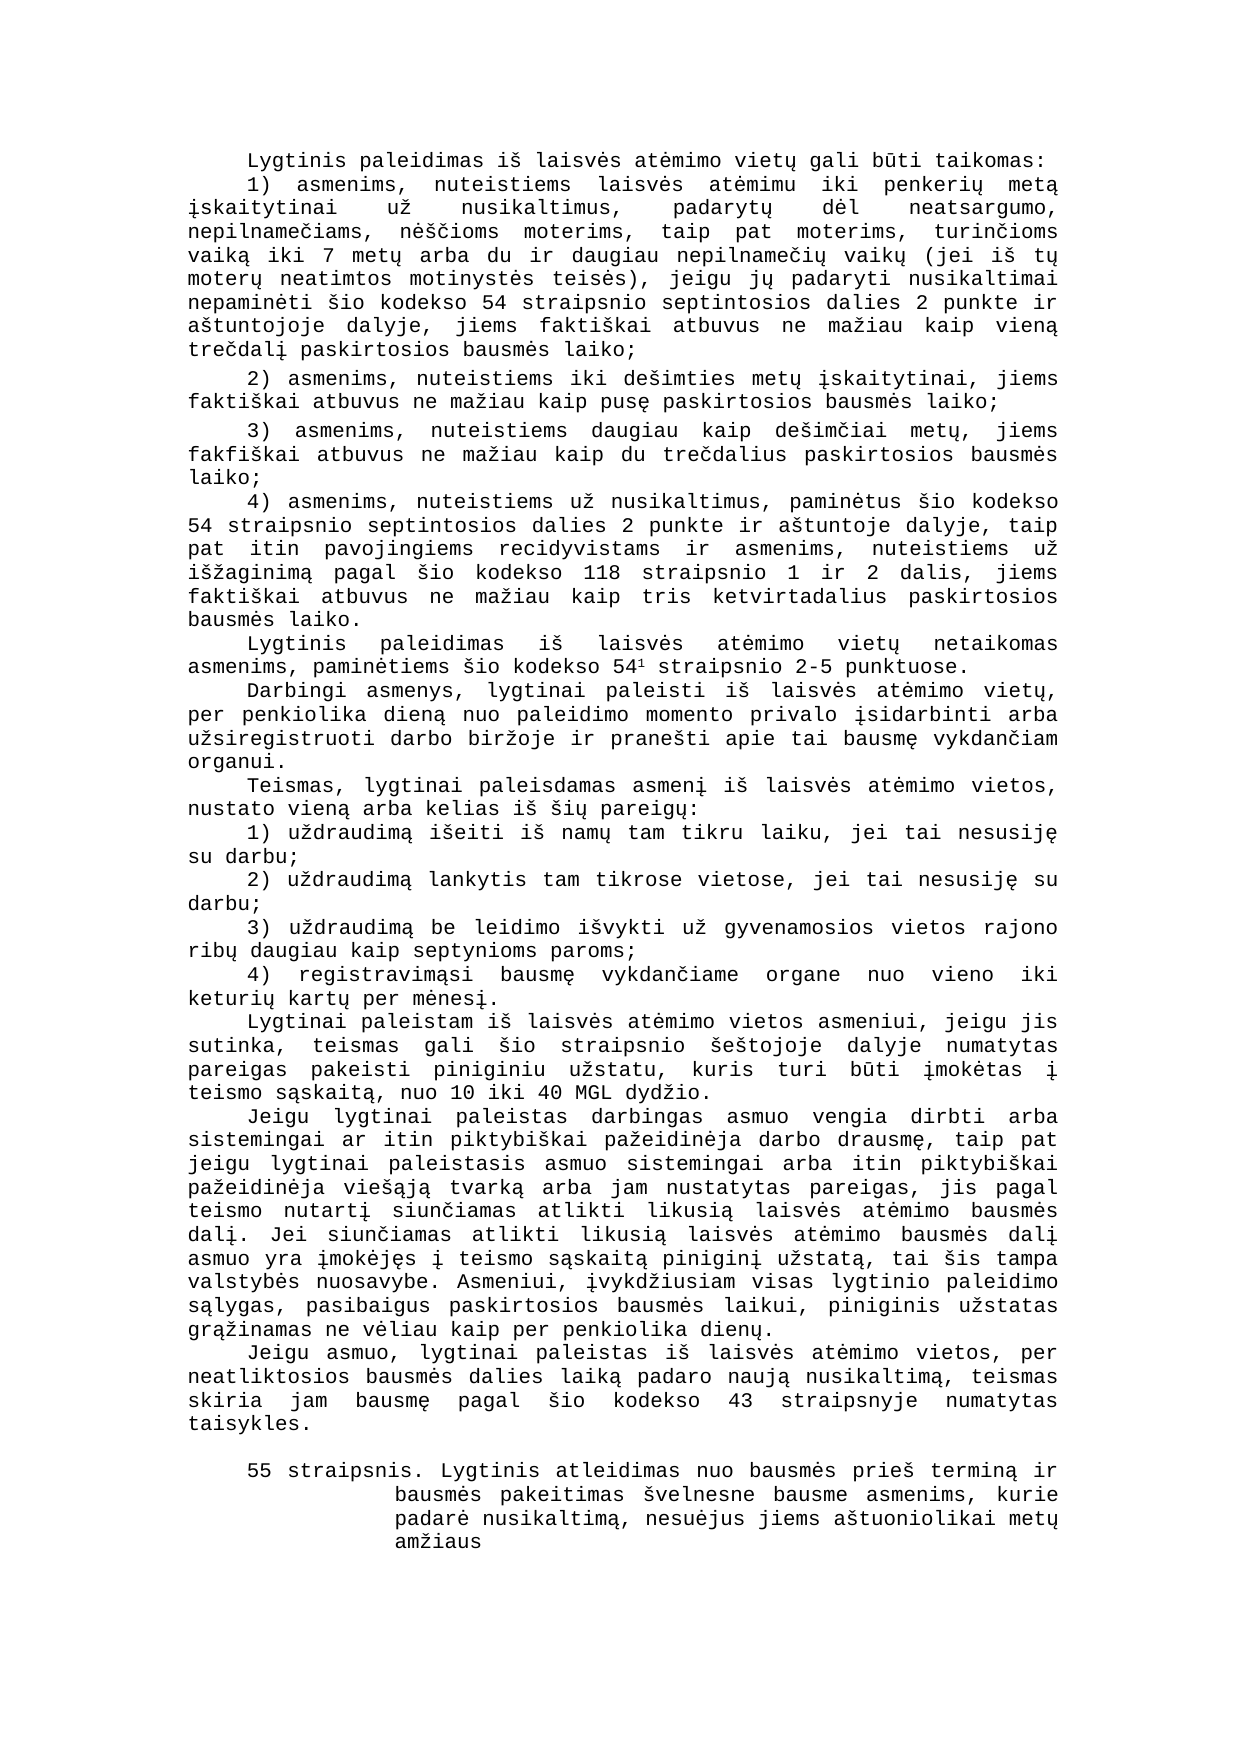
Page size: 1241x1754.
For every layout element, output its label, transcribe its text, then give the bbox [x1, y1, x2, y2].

text Teismas, lygtinai paleisdamas asmenį iš laisvės atėmimo vietos, nustato vieną arba kelias iš šių pareigų: [187, 775, 1059, 822]
text Darbingi asmenys, lygtinai paleisti iš laisvės atėmimo vietų, per penkiolika dieną nuo paleidimo momento privalo įsidarbinti arba užsiregistruoti darbo biržoje ir pranešti apie tai bausmę vykdančiam organui. [187, 680, 1059, 775]
text 2) uždraudimą lankytis tam tikrose vietose, jei tai nesusiję su darbu; [187, 869, 1059, 917]
text 4) asmenims, nuteistiems už nusikaltimus, paminėtus šio kodekso 54 straipsnio septintosios dalies 2 punkte ir aštuntoje dalyje, taip pat itin pavojingiems recidyvistams ir asmenims, nuteistiems už išžaginimą pagal šio kodekso 118 straipsnio 1 ir 2 dalis, jiems faktiškai atbuvus ne mažiau kaip tris ketvirtadalius paskirtosios bausmės laiko. [187, 491, 1059, 633]
text Jeigu asmuo, lygtinai paleistas iš laisvės atėmimo vietos, per neatliktosios bausmės dalies laiką padaro naują nusikaltimą, teismas skiria jam bausmę pagal šio kodekso 43 straipsnyje numatytas taisykles. [187, 1342, 1059, 1437]
text 4) registravimąsi bausmę vykdančiame organe nuo vieno iki keturių kartų per mėnesį. [187, 964, 1059, 1011]
text Jeigu lygtinai paleistas darbingas asmuo vengia dirbti arba sistemingai ar itin piktybiškai pažeidinėja darbo drausmę, taip pat jeigu lygtinai paleistasis asmuo sistemingai arba itin piktybiškai pažeidinėja viešąją tvarką arba jam nustatytas pareigas, jis pagal teismo nutartį siunčiamas atlikti likusią laisvės atėmimo bausmės dalį. Jei siunčiamas atlikti likusią laisvės atėmimo bausmės dalį asmuo yra įmokėjęs į teismo sąskaitą piniginį užstatą, tai šis tampa valstybės nuosavybe. Asmeniui, įvykdžiusiam visas lygtinio paleidimo sąlygas, pasibaigus paskirtosios bausmės laikui, piniginis užstatas grąžinamas ne vėliau kaip per penkiolika dienų. [187, 1106, 1059, 1342]
text 1) asmenims, nuteistiems laisvės atėmimu iki penkerių metą įskaitytinai už nusikaltimus, padarytų dėl neatsargumo, nepilnamečiams, nėščioms moterims, taip pat moterims, turinčioms vaiką iki 7 metų arba du ir daugiau nepilnamečių vaikų (jei iš tų moterų neatimtos motinystės teisės), jeigu jų padaryti nusikaltimai nepaminėti šio kodekso 54 straipsnio septintosios dalies 2 punkte ir aštuntojoje dalyje, jiems faktiškai atbuvus ne mažiau kaip vieną trečdalį paskirtosios bausmės laiko; [187, 174, 1059, 363]
text 1) uždraudimą išeiti iš namų tam tikru laiku, jei tai nesusiję su darbu; [187, 822, 1059, 869]
text 2) asmenims, nuteistiems iki dešimties metų įskaitytinai, jiems faktiškai atbuvus ne mažiau kaip pusę paskirtosios bausmės laiko; [187, 368, 1059, 415]
text 3) uždraudimą be leidimo išvykti už gyvenamosios vietos rajono ribų daugiau kaip septynioms paroms; [187, 917, 1059, 964]
text Lygtinis paleidimas iš laisvės atėmimo vietų gali būti taikomas: [187, 150, 1059, 174]
text 3) asmenims, nuteistiems daugiau kaip dešimčiai metų, jiems fakfiškai atbuvus ne mažiau kaip du trečdalius paskirtosios bausmės laiko; [187, 420, 1059, 491]
text Lygtinai paleistam iš laisvės atėmimo vietos asmeniui, jeigu jis sutinka, teismas gali šio straipsnio šeštojoje dalyje numatytas pareigas pakeisti piniginiu užstatu, kuris turi būti įmokėtas į teismo sąskaitą, nuo 10 iki 40 MGL dydžio. [187, 1011, 1059, 1106]
text Lygtinis paleidimas iš laisvės atėmimo vietų netaikomas asmenims, paminėtiems šio kodekso 541 straipsnio 2-5 punktuose. [187, 633, 1059, 680]
text 55 straipsnis. Lygtinis atleidimas nuo bausmės prieš terminą ir bausmės pakeitimas švelnesne bausme asmenims, kurie padarė nusikaltimą, nesuėjus jiems aštuoniolikai metų amžiaus [247, 1461, 1059, 1555]
